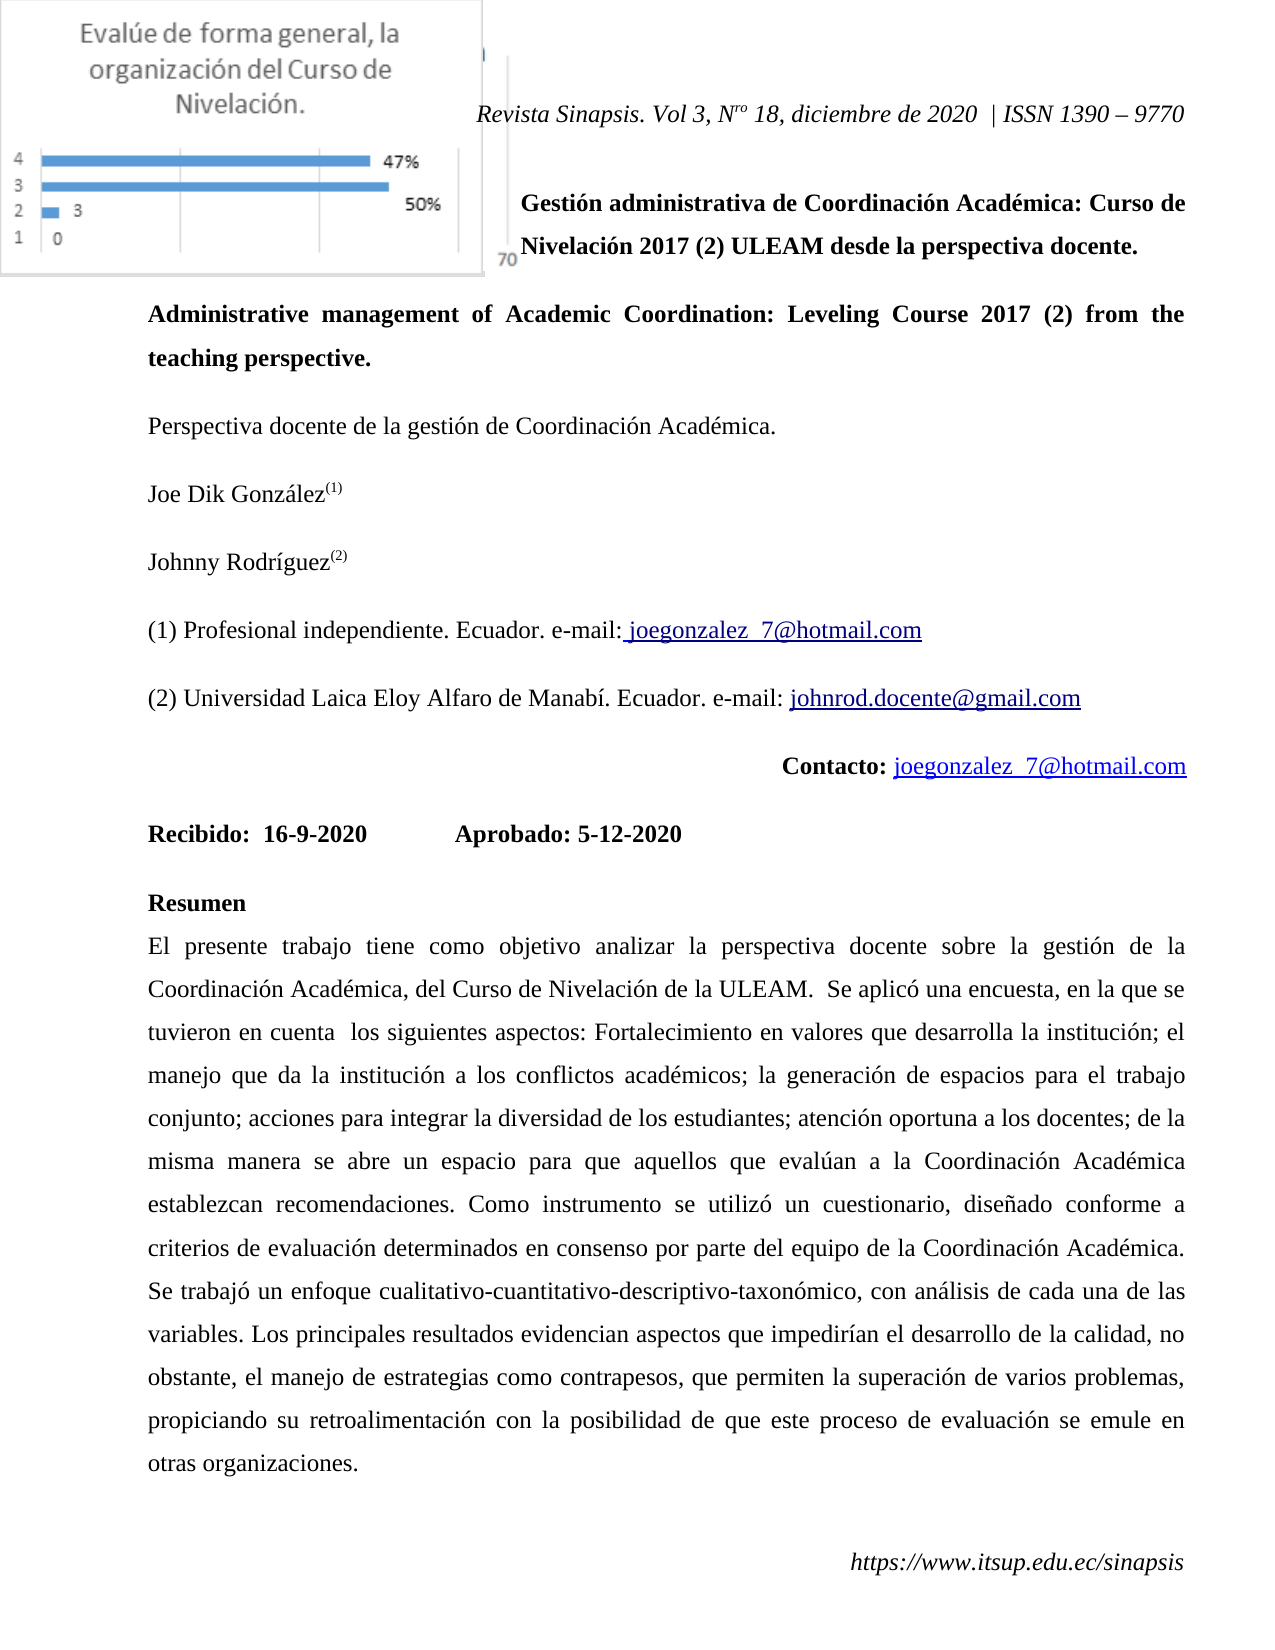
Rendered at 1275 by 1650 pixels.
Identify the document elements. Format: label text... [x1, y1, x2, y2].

text Contacto: joegonzalez_7@hotmail.com [148, 751, 1186, 780]
text Recibido: 16-9-2020 Aprobado: 5-12-2020 [148, 819, 1186, 848]
text Johnny Rodríguez(2) [148, 547, 1186, 576]
picture [0, 0, 521, 277]
text (1) Profesional independiente. Ecuador. e-mail: joegonzalez_7@hotmail.com [148, 615, 1186, 644]
text Administrative management of Academic Coordination: Leveling Course 2017 (2) from the teaching perspective. [148, 299, 1186, 371]
text El presente trabajo tiene como objetivo analizar la perspectiva docente sobre la gestión de la Coordinación Académica, del Curso de Nivelación de la ULEAM. Se aplicó una encuesta, en la que se tuvieron en cuenta los siguientes aspectos: Fortalecimiento en valores que desarrolla la institución; el manejo que da la institución a los conflictos académicos; la generación de espacios para el trabajo conjunto; acciones para integrar la diversidad de los estudiantes; atención oportuna a los docentes; de la misma manera se abre un espacio para que aquellos que evalúan a la Coordinación Académica establezcan recomendaciones. Como instrumento se utilizó un cuestionario, diseñado conforme a criterios de evaluación determinados en consenso por parte del equipo de la Coordinación Académica. Se trabajó un enfoque cualitativo-cuantitativo-descriptivo-taxonómico, con análisis de cada una de las variables. Los principales resultados evidencian aspectos que impedirían el desarrollo de la calidad, no obstante, el manejo de estrategias como contrapesos, que permiten la superación de varios problemas, propiciando su retroalimentación con la posibilidad de que este proceso de evaluación se emule en otras organizaciones. [148, 931, 1186, 1477]
text Joe Dik González(1) [148, 479, 1186, 508]
text (2) Universidad Laica Eloy Alfaro de Manabí. Ecuador. e-mail: johnrod.docente@gmail.com [148, 683, 1186, 712]
text Resumen [148, 888, 1186, 916]
text Gestión administrativa de Coordinación Académica: Curso de Nivelación 2017 (2) ULEAM desde la perspectiva docente. [521, 188, 1186, 260]
text Perspectiva docente de la gestión de Coordinación Académica. [148, 411, 1186, 439]
